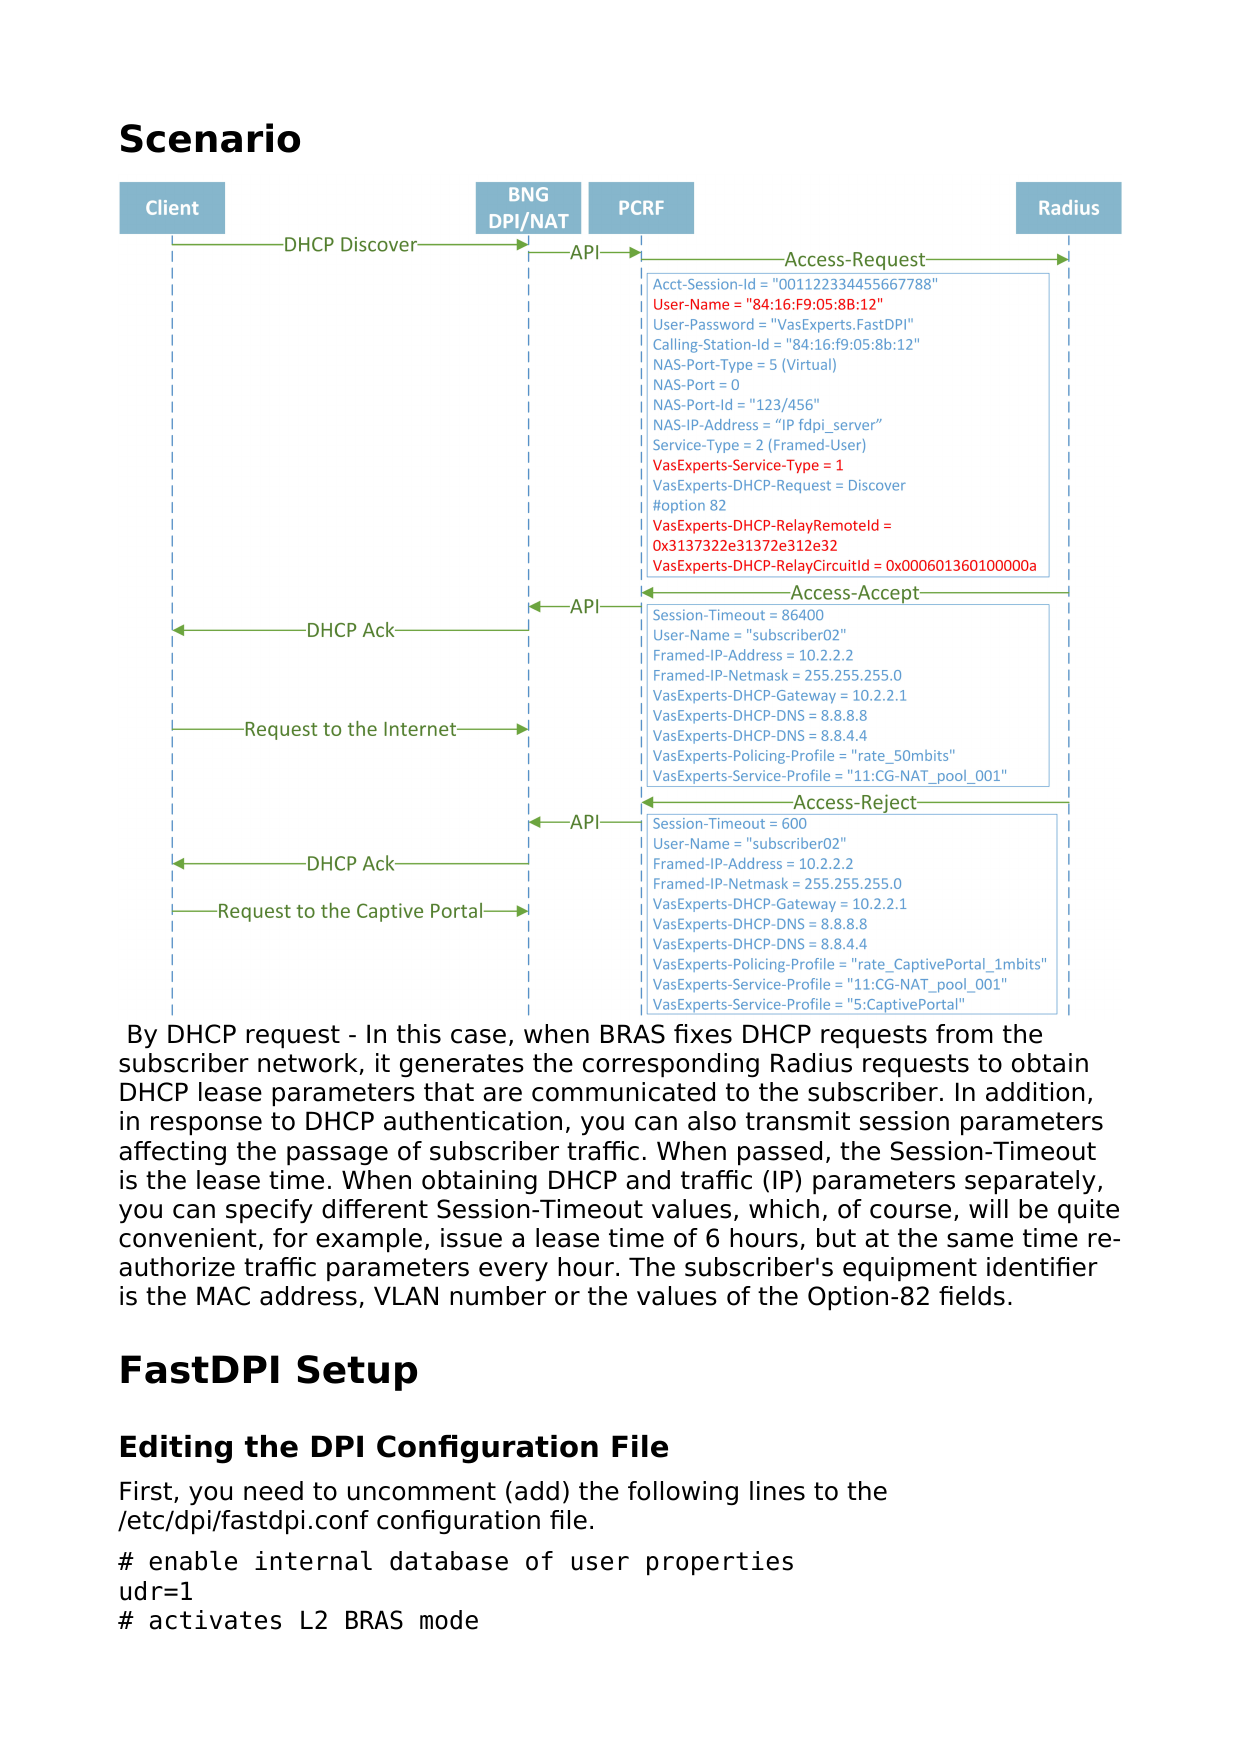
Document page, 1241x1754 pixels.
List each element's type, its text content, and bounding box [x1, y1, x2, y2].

subtitle Editing the DPI Configuration File [118, 1430, 1122, 1464]
subtitle FastDPI Setup [118, 1349, 1122, 1393]
text By DHCP request - In this case, when BRAS fixes DHCP requests from the subscriber network, it generates the corresponding Radius requests to obtain DHCP lease parameters that are communicated to the subscriber. In addition, in response to DHCP authentication, you can also transmit session parameters affecting the passage of subscriber traffic. When passed, the Session-Timeout is the lease time. When obtaining DHCP and traffic (IP) parameters separately, you can specify different Session-Timeout values, which, of course, will be quite convenient, for example, issue a lease time of 6 hours, but at the same time re-authorize traffic parameters every hour. The subscriber's equipment identifier is the MAC address, VLAN number or the values ​​of the Option-82 fields. [118, 1020, 1122, 1312]
picture [118, 174, 1123, 1020]
text # enable internal database of user properties udr=1 # activates L2 BRAS mode [118, 1548, 1122, 1635]
text First, you need to uncomment (add) the following lines to the /etc/dpi/fastdpi.conf configuration file. [118, 1477, 1122, 1535]
subtitle Scenario [118, 118, 1122, 162]
